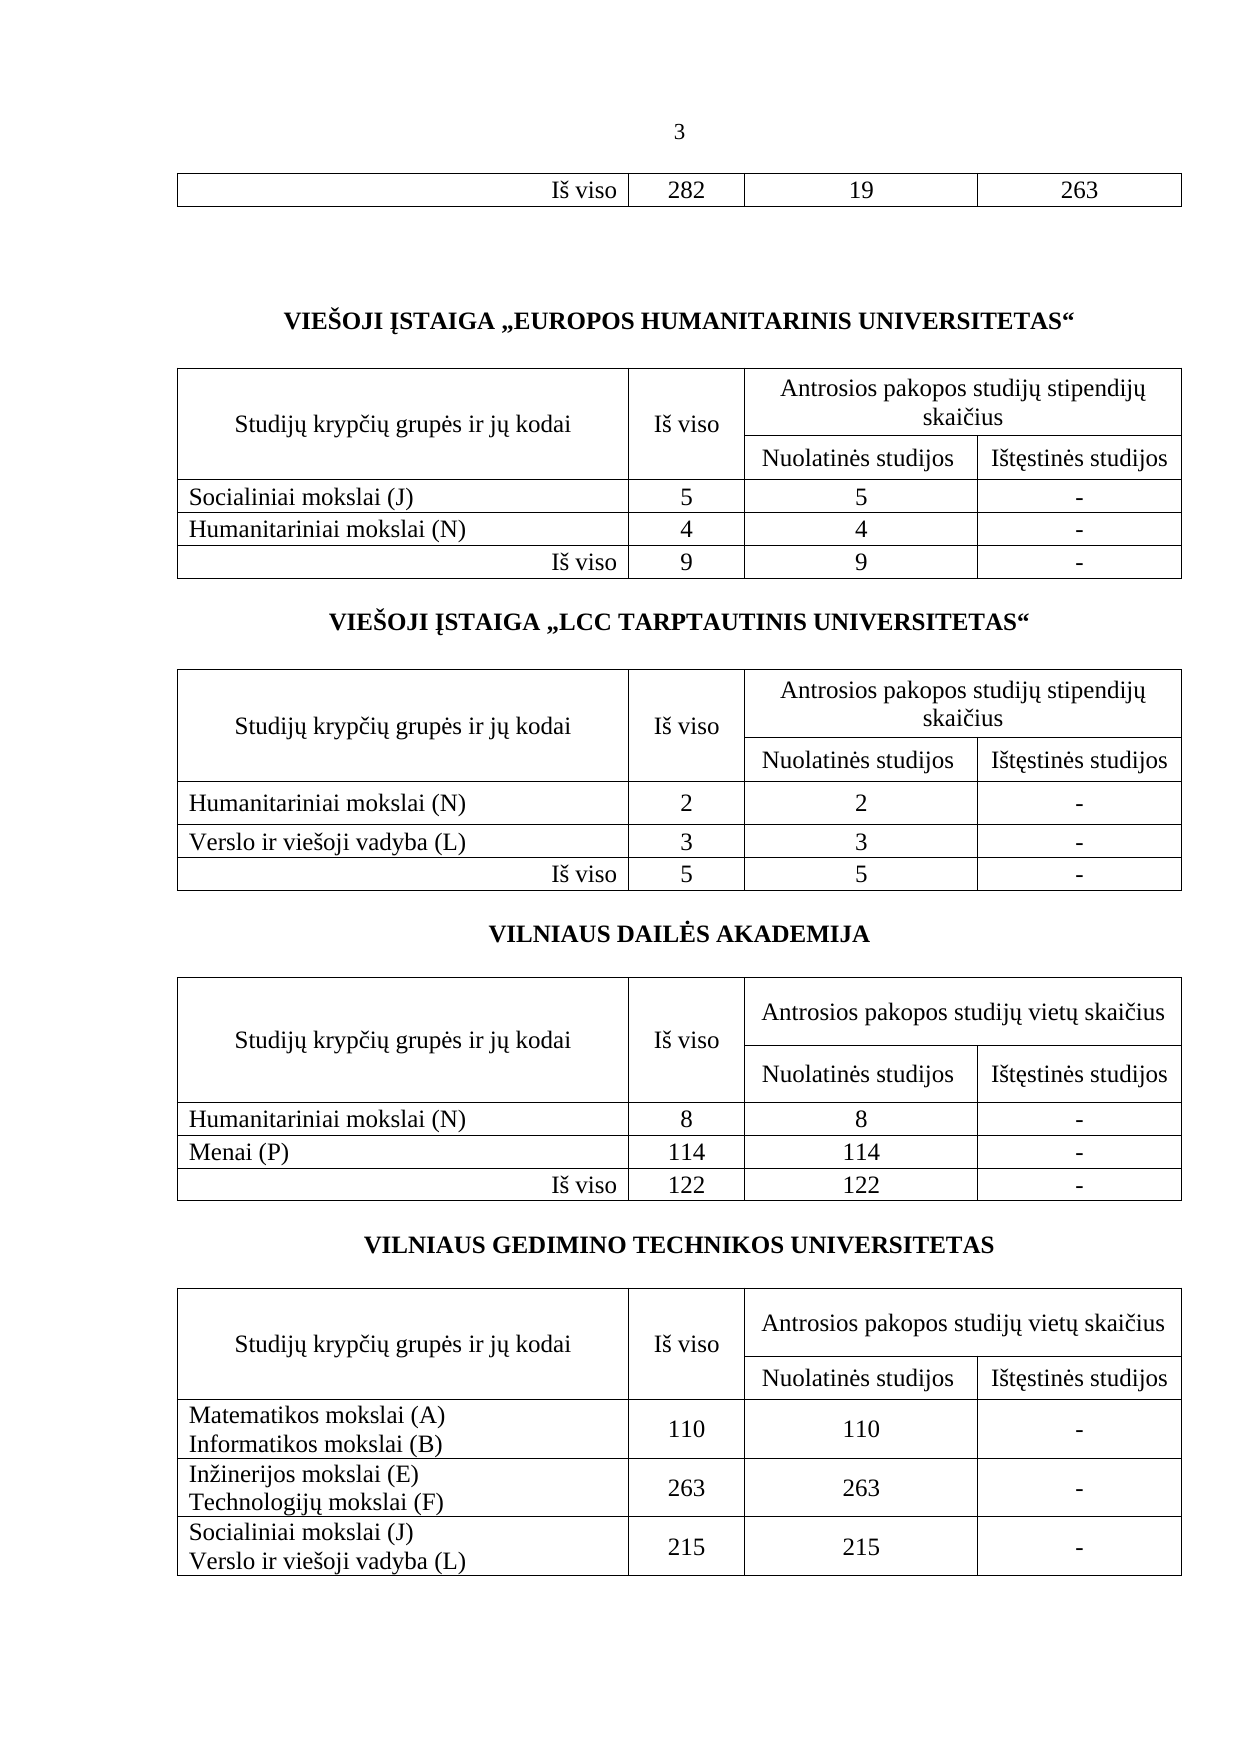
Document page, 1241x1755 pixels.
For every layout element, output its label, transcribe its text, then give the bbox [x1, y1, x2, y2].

table_cell - [978, 858, 1181, 890]
table_header Iš viso [629, 670, 744, 781]
table_cell 5 [629, 858, 744, 890]
table_cell Humanitariniai mokslai (N) [178, 782, 628, 824]
table_cell 2 [745, 782, 977, 824]
table_header Iš viso [629, 369, 744, 479]
text VILNIAUS DAILĖS AKADEMIJA [177, 919, 1181, 948]
table_cell 5 [745, 480, 977, 512]
table_cell 9 [629, 546, 744, 577]
table_cell 215 [629, 1517, 744, 1575]
table_cell 282 [629, 174, 744, 206]
table_header Antrosios pakopos studijų stipendijų skaičius [745, 670, 1181, 737]
table_cell Humanitariniai mokslai (N) [178, 513, 628, 545]
table_cell Socialiniai mokslai (J) Verslo ir viešoji vadyba (L) [178, 1517, 628, 1575]
table_cell 110 [629, 1400, 744, 1458]
table_header Studijų krypčių grupės ir jų kodai [178, 978, 628, 1102]
table_cell Iš viso [178, 858, 628, 890]
table_cell Socialiniai mokslai (J) [178, 480, 628, 512]
table_cell 4 [745, 513, 977, 545]
table_cell 3 [629, 825, 744, 857]
table_cell 9 [745, 546, 977, 577]
text VIEŠOJI ĮSTAIGA „LCC TARPTAUTINIS UNIVERSITETAS“ [177, 607, 1181, 636]
table_cell Ištęstinės studijos [978, 1357, 1181, 1399]
table_cell - [978, 1136, 1181, 1168]
table_cell Ištęstinės studijos [978, 1046, 1181, 1102]
table_cell 8 [629, 1103, 744, 1135]
table_cell Ištęstinės studijos [978, 738, 1181, 781]
table_cell Matematikos mokslai (A) Informatikos mokslai (B) [178, 1400, 628, 1458]
table_cell 4 [629, 513, 744, 545]
table_cell 8 [745, 1103, 977, 1135]
table_header Iš viso [629, 978, 744, 1102]
table_cell - [978, 825, 1181, 857]
table_cell 3 [745, 825, 977, 857]
table_header Iš viso [629, 1289, 744, 1399]
table_cell Nuolatinės studijos [745, 436, 977, 479]
table_cell Verslo ir viešoji vadyba (L) [178, 825, 628, 857]
table_cell Nuolatinės studijos [745, 1357, 977, 1399]
table_cell 19 [745, 174, 977, 206]
table_header Studijų krypčių grupės ir jų kodai [178, 369, 628, 479]
table_header Antrosios pakopos studijų vietų skaičius [745, 1289, 1181, 1356]
table_cell - [978, 1517, 1181, 1575]
table_cell Humanitariniai mokslai (N) [178, 1103, 628, 1135]
table_cell Nuolatinės studijos [745, 1046, 977, 1102]
table_cell Inžinerijos mokslai (E) Technologijų mokslai (F) [178, 1459, 628, 1516]
table_cell Menai (P) [178, 1136, 628, 1168]
table_header Studijų krypčių grupės ir jų kodai [178, 670, 628, 781]
table_cell 215 [745, 1517, 977, 1575]
table_cell - [978, 1400, 1181, 1458]
table_cell - [978, 1459, 1181, 1516]
table_cell 5 [629, 480, 744, 512]
table_cell Iš viso [178, 546, 628, 577]
table_cell - [978, 1169, 1181, 1200]
table_cell - [978, 546, 1181, 577]
table_cell Ištęstinės studijos [978, 436, 1181, 479]
table_cell - [978, 782, 1181, 824]
table_cell 114 [745, 1136, 977, 1168]
table_cell - [978, 1103, 1181, 1135]
table_cell 110 [745, 1400, 977, 1458]
table_cell 114 [629, 1136, 744, 1168]
table_header Studijų krypčių grupės ir jų kodai [178, 1289, 628, 1399]
table_cell 5 [745, 858, 977, 890]
table_cell 122 [629, 1169, 744, 1200]
table_cell Iš viso [178, 1169, 628, 1200]
table_cell 263 [978, 174, 1181, 206]
table_cell 263 [745, 1459, 977, 1516]
table_header Antrosios pakopos studijų stipendijų skaičius [745, 369, 1181, 435]
table_header Antrosios pakopos studijų vietų skaičius [745, 978, 1181, 1045]
table_cell 122 [745, 1169, 977, 1200]
table_cell Nuolatinės studijos [745, 738, 977, 781]
table_cell 2 [629, 782, 744, 824]
table_cell - [978, 513, 1181, 545]
table_cell Iš viso [178, 174, 628, 206]
table_cell 263 [629, 1459, 744, 1516]
text VILNIAUS GEDIMINO TECHNIKOS UNIVERSITETAS [177, 1230, 1181, 1259]
table_cell - [978, 480, 1181, 512]
text VIEŠOJI ĮSTAIGA „EUROPOS HUMANITARINIS UNIVERSITETAS“ [177, 306, 1181, 334]
